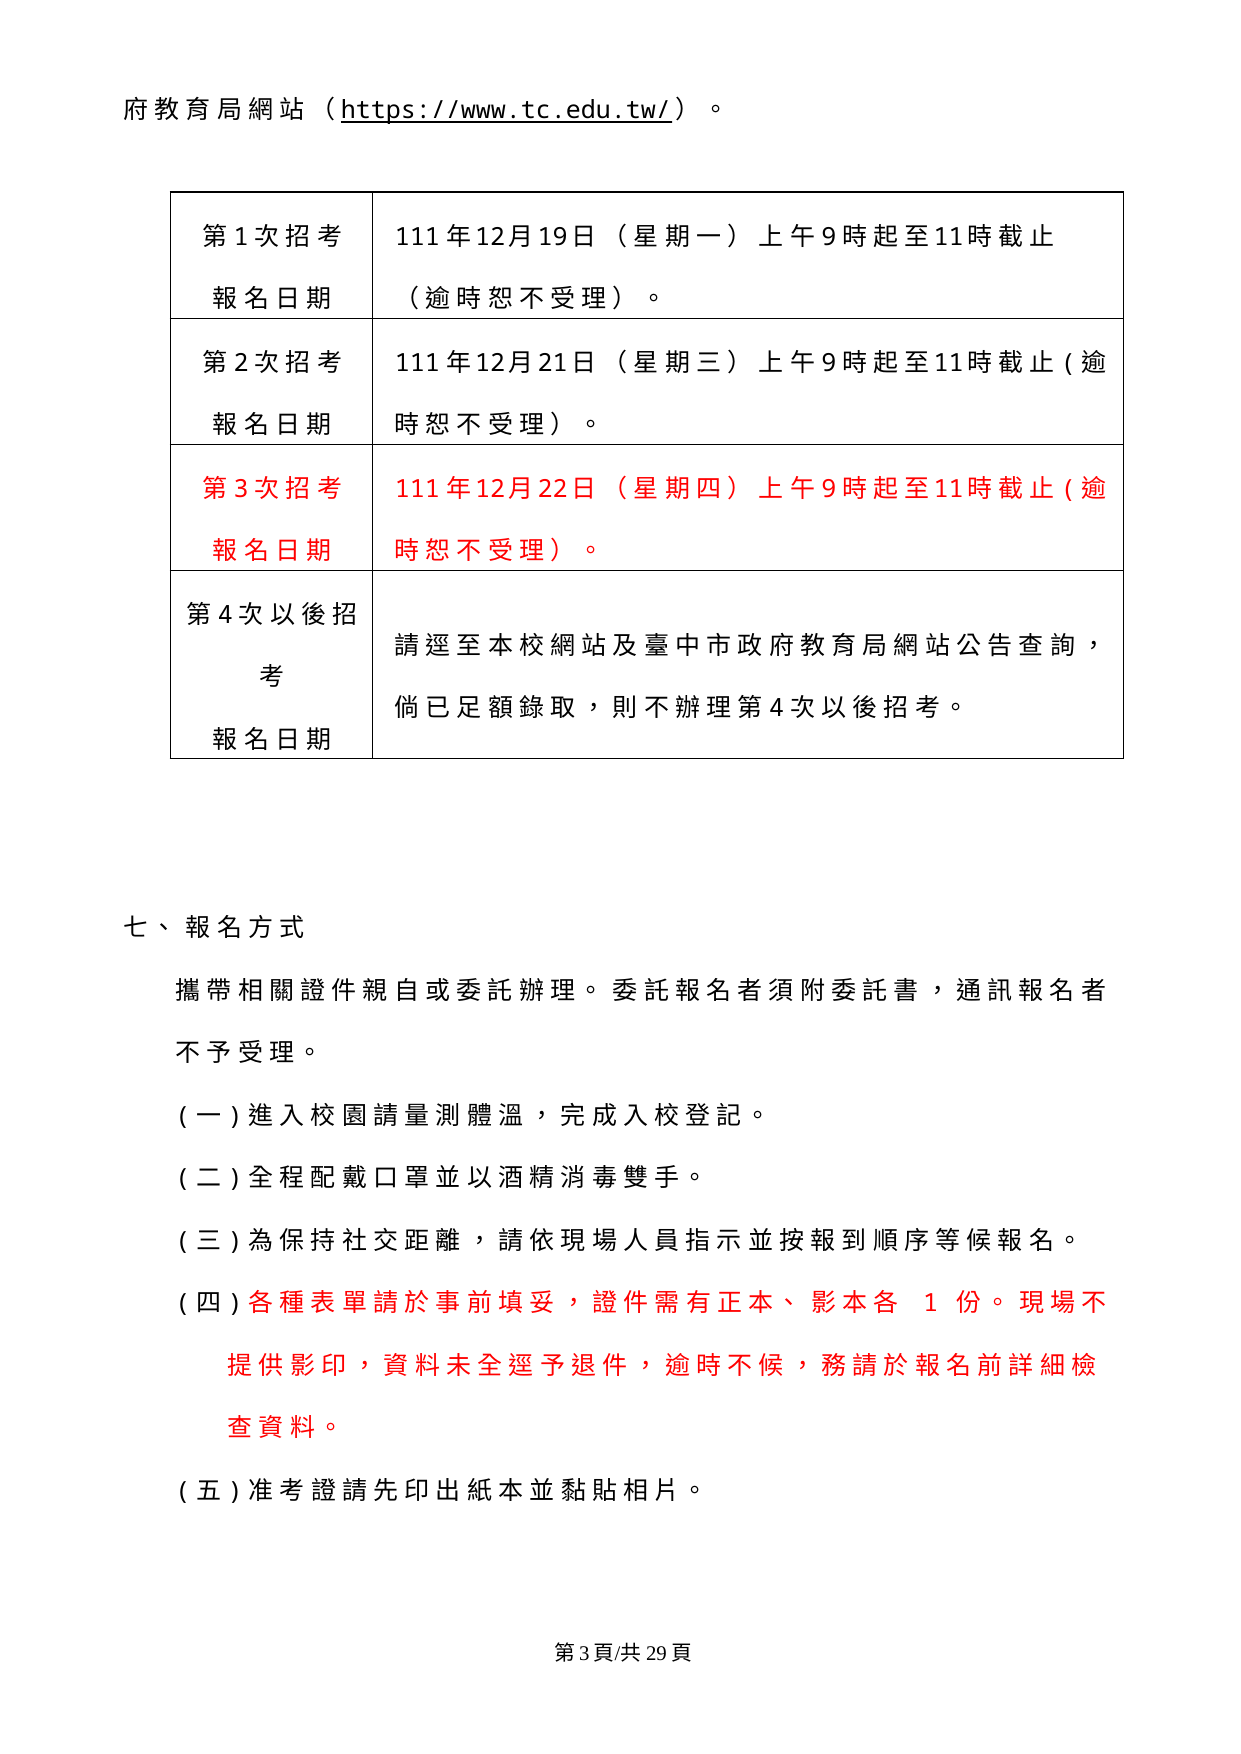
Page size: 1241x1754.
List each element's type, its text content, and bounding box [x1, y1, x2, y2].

text (五)准考證請先印出紙本並黏貼相片。 [170, 1447, 1120, 1509]
table_cell 請逕至本校網站及臺中市政府教育局網站公告查詢，倘已足額錄取，則不辦理第4次以後招考。 [373, 571, 1123, 758]
table_cell 第3次招考 報名日期 [171, 445, 372, 569]
table_cell 111年12月21日（星期三）上午9時起至11時截止(逾時恕不受理）。 [373, 319, 1123, 443]
text (四)各種表單請於事前填妥，證件需有正本、影本各 1 份。現場不提供影印，資料未全逕予退件，逾時不候，務請於報名前詳細檢查資料。 [170, 1259, 1120, 1447]
table_cell 111年12月22日（星期四）上午9時起至11時截止(逾時恕不受理）。 [373, 445, 1123, 569]
table_header 111年12月19日（星期一）上午9時起至11時截止（逾時恕不受理）。 [373, 193, 1123, 317]
list 府教育局網站（https://www.tc.edu.tw/）。 [83, 66, 1120, 129]
table_cell 第2次招考 報名日期 [171, 319, 372, 443]
text (三)為保持社交距離，請依現場人員指示並按報到順序等候報名。 [170, 1197, 1120, 1259]
table_cell 第4次以後招考 報名日期 [171, 571, 372, 758]
text (二)全程配戴口罩並以酒精消毒雙手。 [170, 1134, 1120, 1197]
table_header 第1次招考 報名日期 [171, 193, 372, 317]
text 七、報名方式 攜帶相關證件親自或委託辦理。委託報名者須附委託書，通訊報名者不予受理。 [120, 884, 1120, 1072]
text (一)進入校園請量測體溫，完成入校登記。 [170, 1072, 1120, 1134]
